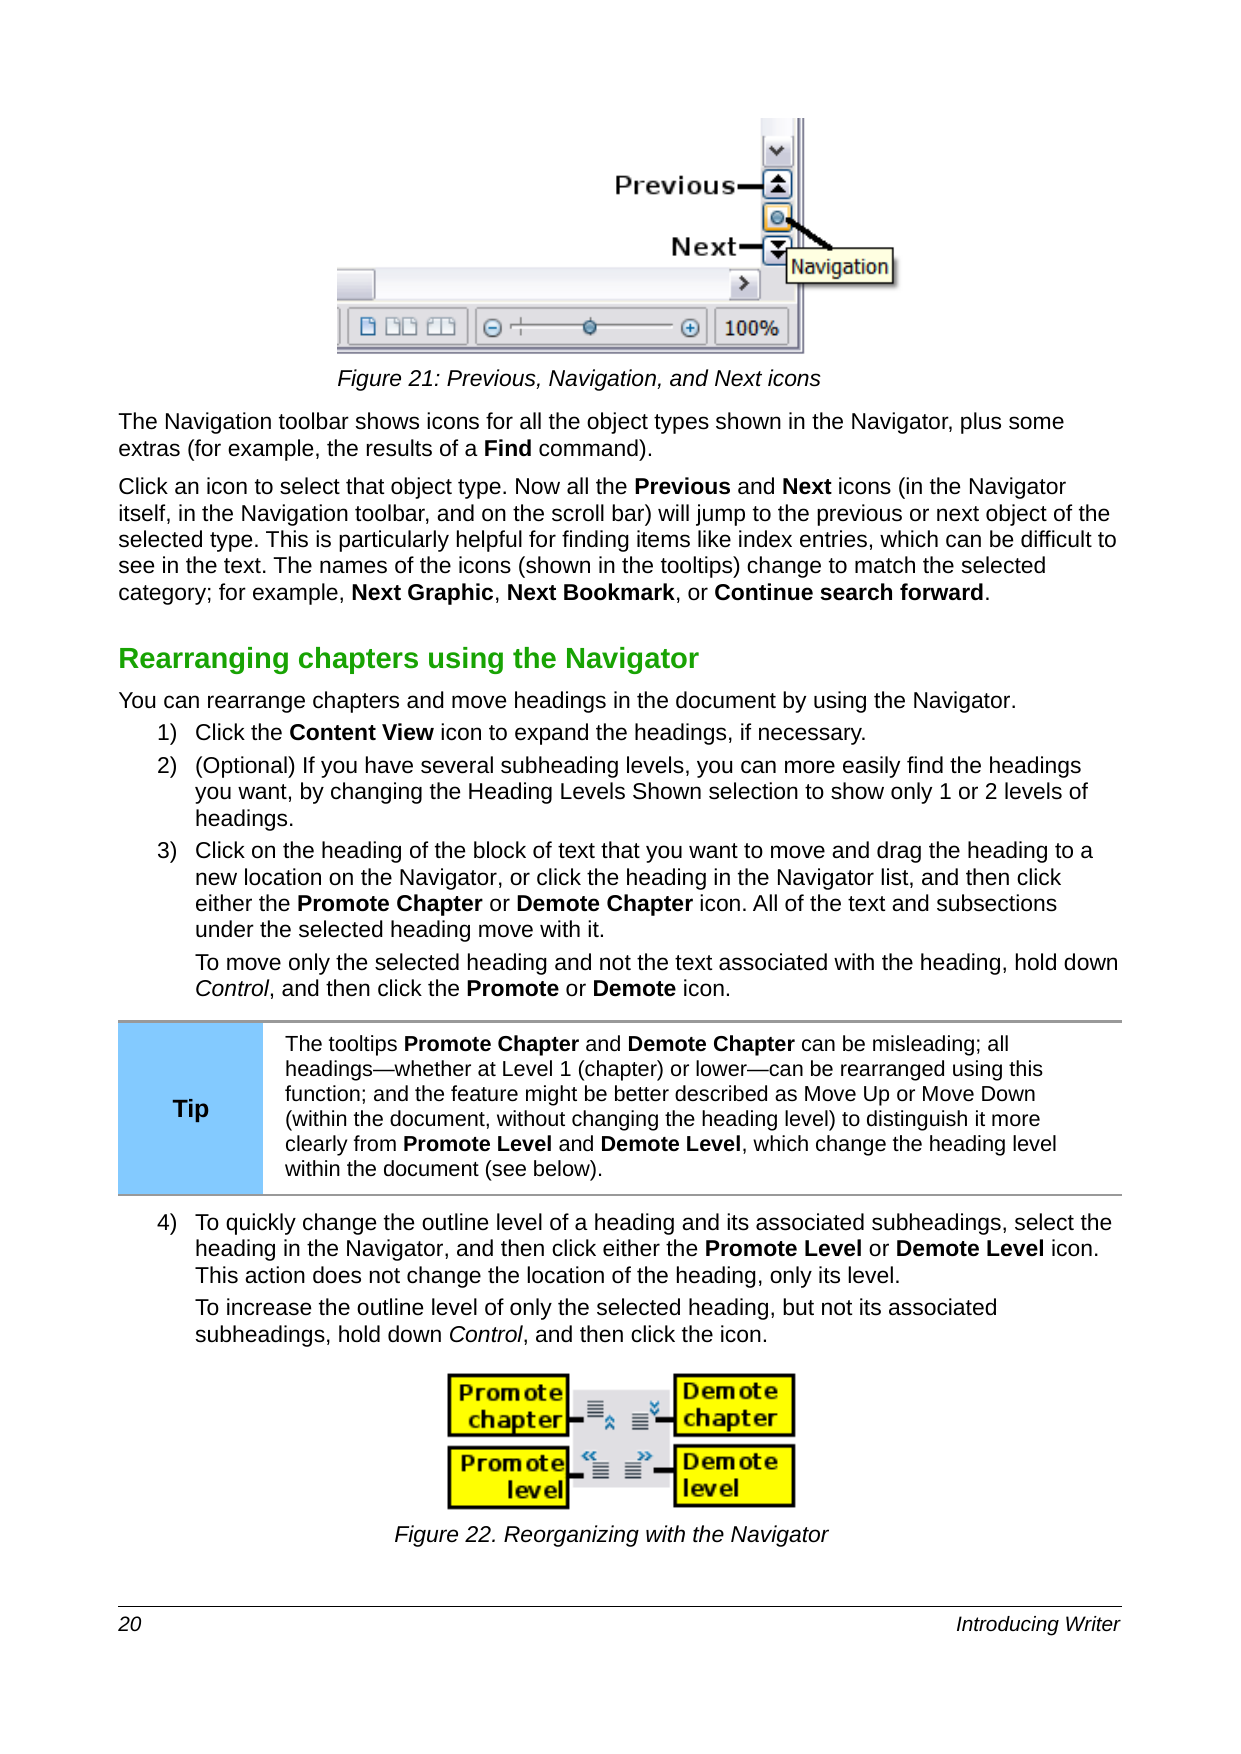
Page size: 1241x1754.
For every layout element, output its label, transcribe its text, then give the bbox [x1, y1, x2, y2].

subtitle Rearranging chapters using the Navigator [118, 641, 1122, 674]
table_header The tooltips Promote Chapter and Demote Chapter can be misleading; all headings—whether at Level 1 (chapter) or lower—can be rearranged using this function; and the feature might be better described as Move Up or Move Down (within the document, without changing the heading level) to distinguish it more clearly from Promote Level and Demote Level, which change the heading level within the document (see below). [264, 1023, 1122, 1194]
list To quickly change the outline level of a heading and its associated subheadings, select the heading in the Navigator, and then click either the Promote Level or Demote Level icon. This action does not change the location of the heading, only its level. [177, 1209, 1122, 1288]
text Click an icon to select that object type. Now all the Previous and Next icons (in the Navigator itself, in the Navigation toolbar, and on the scroll bar) will jump to the previous or next object of the selected type. This is particularly helpful for finding items like index entries, which can be difficult to see in the text. The names of the icons (shown in the tooltips) change to match the selected category; for example, Next Graphic, Next Bookmark, or Continue search forward. [118, 473, 1122, 605]
table_header Tip [118, 1023, 263, 1194]
list (Optional) If you have several subheading levels, you can more easily find the headings you want, by changing the Heading Levels Shown selection to show only 1 or 2 levels of headings. [177, 752, 1122, 831]
list To move only the selected heading and not the text associated with the heading, hold down Control, and then click the Promote or Demote icon. [195, 949, 1122, 1002]
picture [337, 118, 904, 359]
text Figure 21: Previous, Navigation, and Next icons [337, 364, 903, 391]
text Figure 22. Reorganizing with the Navigator [394, 1521, 846, 1547]
text The Navigation toolbar shows icons for all the object types shown in the Navigator, plus some extras (for example, the results of a Find command). [118, 408, 1122, 461]
list Click the Content View icon to expand the headings, if necessary. [177, 719, 1122, 746]
list You can rearrange chapters and move headings in the document by using the Navigator. [118, 687, 1122, 713]
list To increase the outline level of only the selected heading, but not its associated subheadings, hold down Control, and then click the icon. [195, 1294, 1122, 1347]
list Click on the heading of the block of text that you want to move and drag the heading to a new location on the Navigator, or click the heading in the Navigator list, and then click either the Promote Chapter or Demote Chapter icon. All of the text and subsections under the selected heading move with it. [177, 837, 1122, 943]
picture [439, 1365, 801, 1515]
